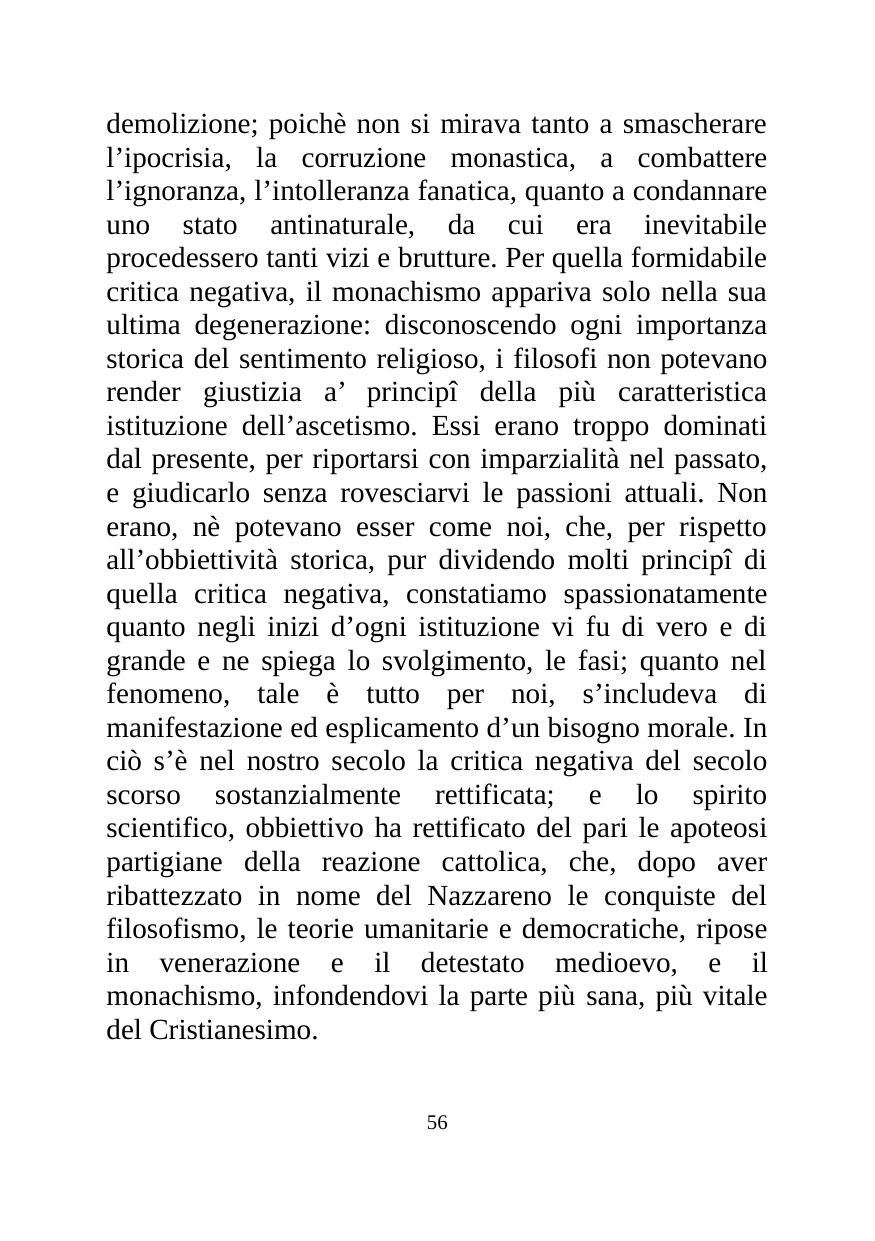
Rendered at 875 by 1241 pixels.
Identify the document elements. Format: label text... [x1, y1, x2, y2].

text demolizione; poichè non si mirava tanto a smascherare l’ipocrisia, la corruzione monastica, a combattere l’ignoranza, l’intolleranza fanatica, quanto a condannare uno stato antinaturale, da cui era inevitabile procedessero tanti vizi e brutture. Per quella formidabile critica negativa, il monachismo appariva solo nella sua ultima degenerazione: disconoscendo ogni importanza storica del sentimento religioso, i filosofi non potevano render giustizia a’ principî della più caratteristica istituzione dell’ascetismo. Essi erano troppo dominati dal presente, per riportarsi con imparzialità nel passato, e giudicarlo senza rovesciarvi le passioni attuali. Non erano, nè potevano esser come noi, che, per rispetto all’obbiettività storica, pur dividendo molti principî di quella critica negativa, constatiamo spassionatamente quanto negli inizi d’ogni istituzione vi fu di vero e di grande e ne spiega lo svolgimento, le fasi; quanto nel fenomeno, tale è tutto per noi, s’includeva di manifestazione ed esplicamento d’un bisogno morale. In ciò s’è nel nostro secolo la critica negativa del secolo scorso sostanzialmente rettificata; e lo spirito scientifico, obbiettivo ha rettificato del pari le apoteosi partigiane della reazione cattolica, che, dopo aver ribattezzato in nome del Nazzareno le conquiste del filosofismo, le teorie umanitarie e democratiche, ripose in venerazione e il detestato medioevo, e il monachismo, infondendovi la parte più sana, più vitale del Cristianesimo. [106, 106, 768, 1045]
